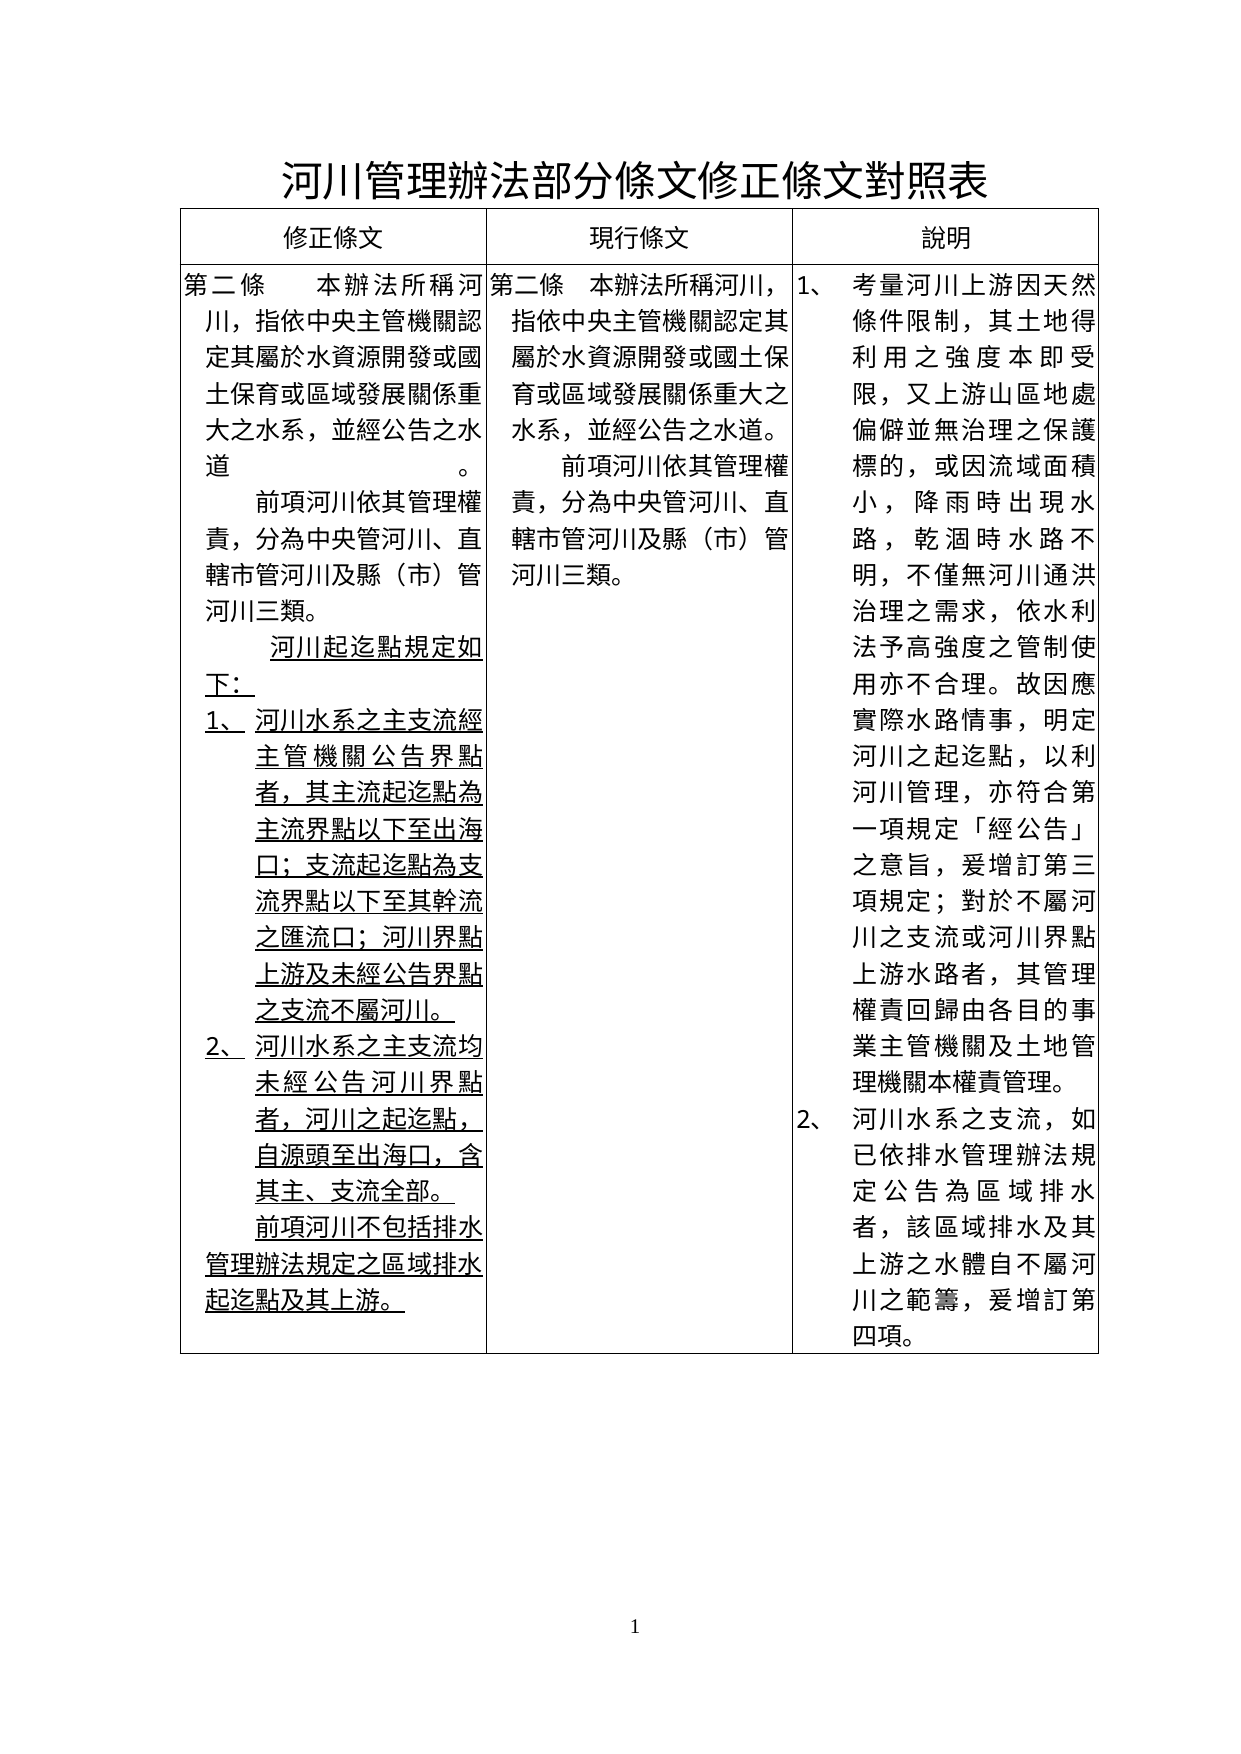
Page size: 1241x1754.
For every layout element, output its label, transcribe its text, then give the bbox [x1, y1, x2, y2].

text 河川管理辦法部分條文修正條文對照表 [177, 148, 1092, 208]
table_header 現行條文 [487, 209, 792, 264]
table_header 修正條文 [181, 209, 486, 264]
table_cell 第二條 本辦法所稱河川，指依中央主管機關認定其屬於水資源開發或國土保育或區域發展關係重大之水系，並經公告之水道。 前項河川依其管理權責，分為中央管河川、直轄市管河川及縣（市）管河川三類。 河川起迄點規定如下： 河川水系之主支流經主管機關公告界點者，其主流起迄點為主流界點以下至出海口；支流起迄點為支流界點以下至其幹流之匯流口；河川界點上游及未經公告界點之支流不屬河川。 河川水系之主支流均未經公告河川界點者，河川之起迄點，自源頭至出海口，含其主、支流全部。 前項河川不包括排水管理辦法規定之區域排水起迄點及其上游。 [181, 265, 486, 1353]
table_cell 考量河川上游因天然條件限制，其土地得利用之強度本即受限，又上游山區地處偏僻並無治理之保護標的，或因流域面積小，降雨時出現水路，乾涸時水路不明，不僅無河川通洪治理之需求，依水利法予高強度之管制使用亦不合理。故因應實際水路情事，明定河川之起迄點，以利河川管理，亦符合第一項規定「經公告」之意旨，爰增訂第三項規定；對於不屬河川之支流或河川界點上游水路者，其管理權責回歸由各目的事業主管機關及土地管理機關本權責管理。 河川水系之支流，如已依排水管理辦法規定公告為區域排水者，該區域排水及其上游之水體自不屬河川之範籌，爰增訂第四項。 [793, 265, 1098, 1353]
table_cell 第二條 本辦法所稱河川，指依中央主管機關認定其屬於水資源開發或國土保育或區域發展關係重大之水系，並經公告之水道。 前項河川依其管理權責，分為中央管河川、直轄市管河川及縣（市）管河川三類。 [487, 265, 792, 1353]
table_header 說明 [793, 209, 1098, 264]
